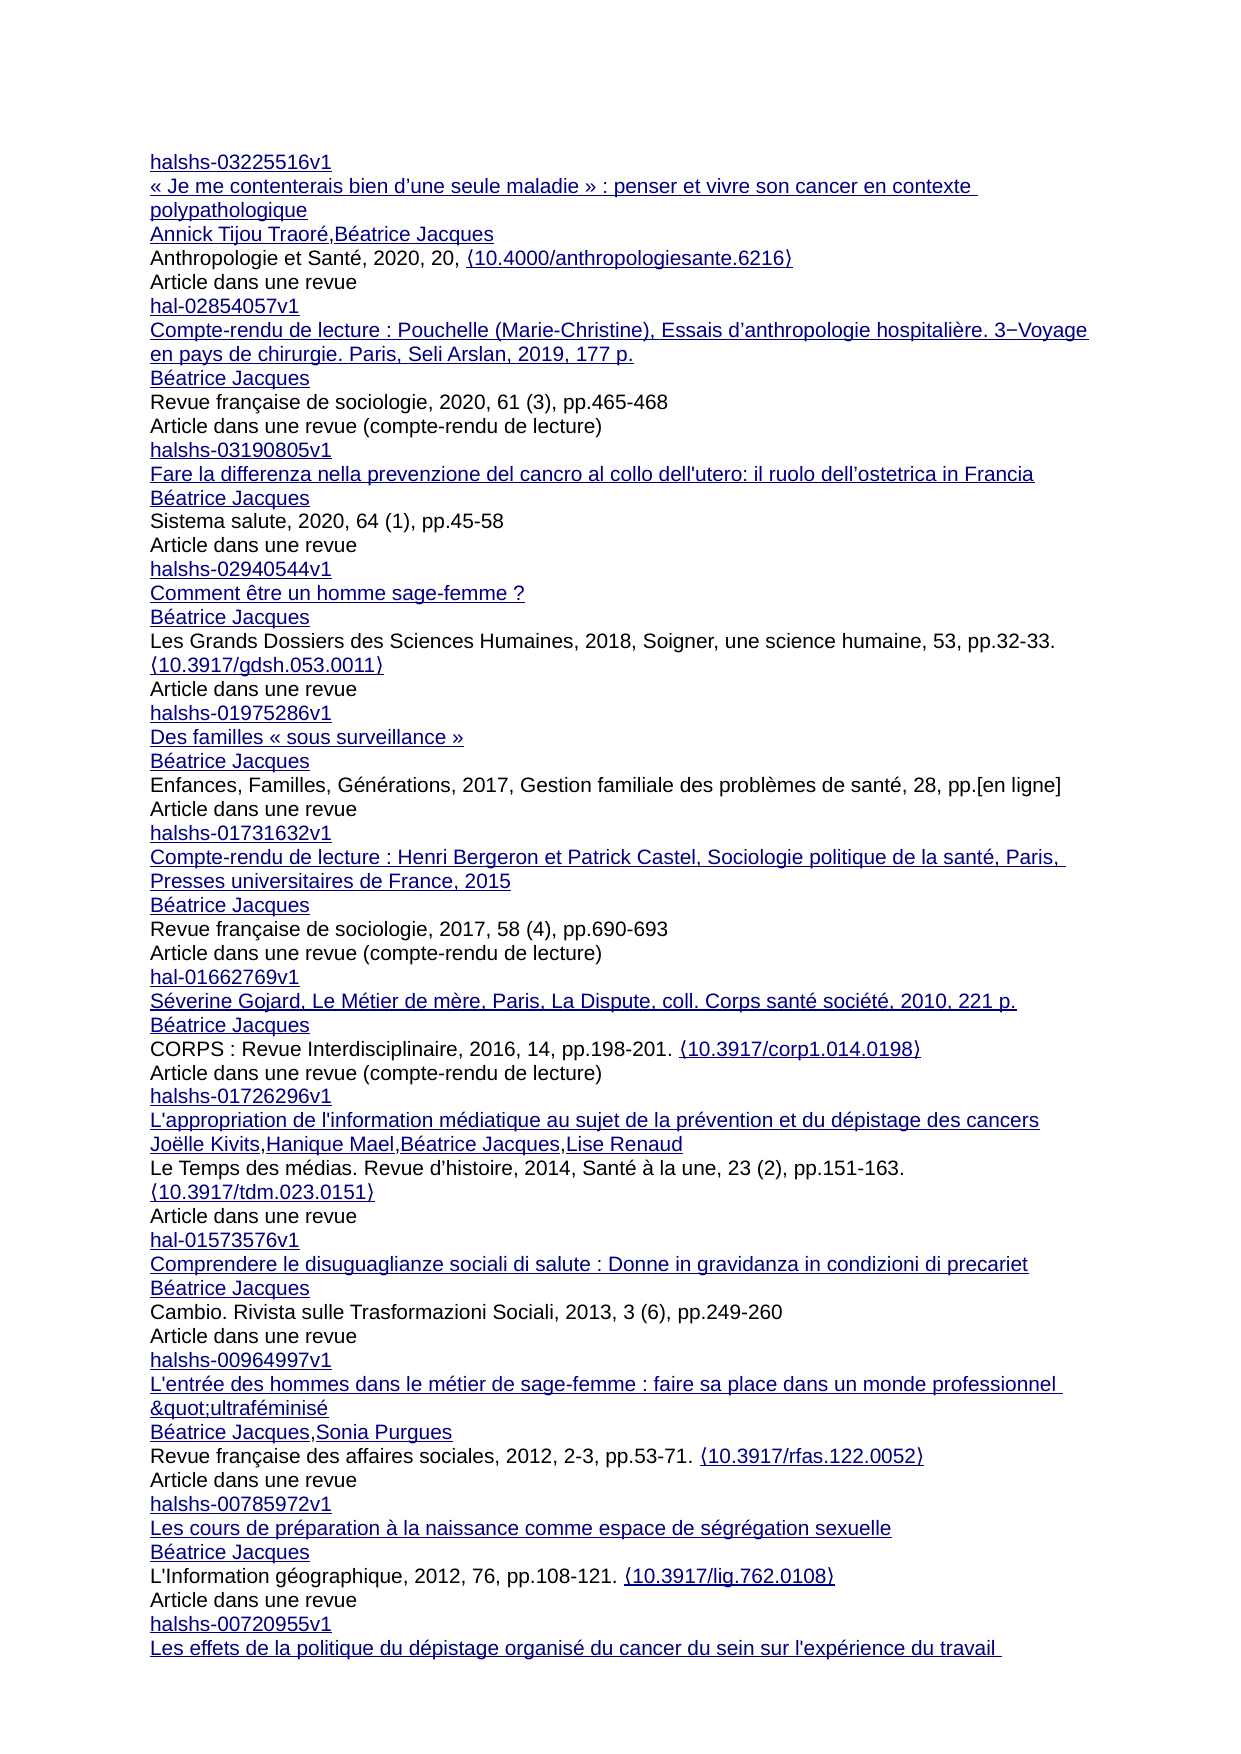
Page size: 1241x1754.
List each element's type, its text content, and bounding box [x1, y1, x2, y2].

table_cell Séverine Gojard, Le Métier de mère, Paris, La Dispute, coll. Corps santé société, 2010, 221 p. Béatrice Jacques CORPS : Revue Interdisciplinaire, 2016, 14, pp.198-201. ⟨10.3917/corp1.014.0198⟩ Article dans une revue (compte-rendu de lecture) halshs-01726296v1 [150, 989, 1090, 1108]
table_cell Fare la differenza nella prevenzione del cancro al collo dell'utero: il ruolo dell’ostetrica in Francia Béatrice Jacques Sistema salute, 2020, 64 (1), pp.45-58 Article dans une revue halshs-02940544v1 [150, 461, 1090, 581]
table_cell « Je me contenterais bien d’une seule maladie » : penser et vivre son cancer en contexte polypathologique Annick Tijou Traoré,Béatrice Jacques Anthropologie et Santé, 2020, 20, ⟨10.4000/anthropologiesante.6216⟩ Article dans une revue hal-02854057v1 [150, 174, 1090, 318]
table_cell halshs-03225516v1 [150, 150, 1090, 174]
table_cell Comment être un homme sage-femme ? Béatrice Jacques Les Grands Dossiers des Sciences Humaines, 2018, Soigner, une science humaine, 53, pp.32-33. ⟨10.3917/gdsh.053.0011⟩ Article dans une revue halshs-01975286v1 [150, 581, 1090, 725]
table_cell Compte-rendu de lecture : Henri Bergeron et Patrick Castel, Sociologie politique de la santé, Paris, Presses universitaires de France, 2015 Béatrice Jacques Revue française de sociologie, 2017, 58 (4), pp.690-693 Article dans une revue (compte-rendu de lecture) hal-01662769v1 [150, 845, 1090, 988]
table_cell L'entrée des hommes dans le métier de sage-femme : faire sa place dans un monde professionnel &quot;ultraféminisé Béatrice Jacques,Sonia Purgues Revue française des affaires sociales, 2012, 2-3, pp.53-71. ⟨10.3917/rfas.122.0052⟩ Article dans une revue halshs-00785972v1 [150, 1372, 1090, 1516]
table_cell Comprendere le disuguaglianze sociali di salute : Donne in gravidanza in condizioni di precariet Béatrice Jacques Cambio. Rivista sulle Trasformazioni Sociali, 2013, 3 (6), pp.249-260 Article dans une revue halshs-00964997v1 [150, 1252, 1090, 1372]
table_cell L'appropriation de l'information médiatique au sujet de la prévention et du dépistage des cancers Joëlle Kivits,Hanique Mael,Béatrice Jacques,Lise Renaud Le Temps des médias. Revue d’histoire, 2014, Santé à la une, 23 (2), pp.151-163. ⟨10.3917/tdm.023.0151⟩ Article dans une revue hal-01573576v1 [150, 1108, 1090, 1252]
table_cell Les cours de préparation à la naissance comme espace de ségrégation sexuelle Béatrice Jacques L'Information géographique, 2012, 76, pp.108-121. ⟨10.3917/lig.762.0108⟩ Article dans une revue halshs-00720955v1 [150, 1516, 1090, 1635]
table_cell Compte-rendu de lecture : Pouchelle (Marie-Christine), Essais d’anthropologie hospitalière. 3−Voyage en pays de chirurgie. Paris, Seli Arslan, 2019, 177 p. Béatrice Jacques Revue française de sociologie, 2020, 61 (3), pp.465-468 Article dans une revue (compte-rendu de lecture) halshs-03190805v1 [150, 318, 1090, 461]
table_cell Des familles « sous surveillance » Béatrice Jacques Enfances, Familles, Générations, 2017, Gestion familiale des problèmes de santé, 28, pp.[en ligne] Article dans une revue halshs-01731632v1 [150, 725, 1090, 845]
table_cell Les effets de la politique du dépistage organisé du cancer du sein sur l'expérience du travail [150, 1635, 1090, 1659]
